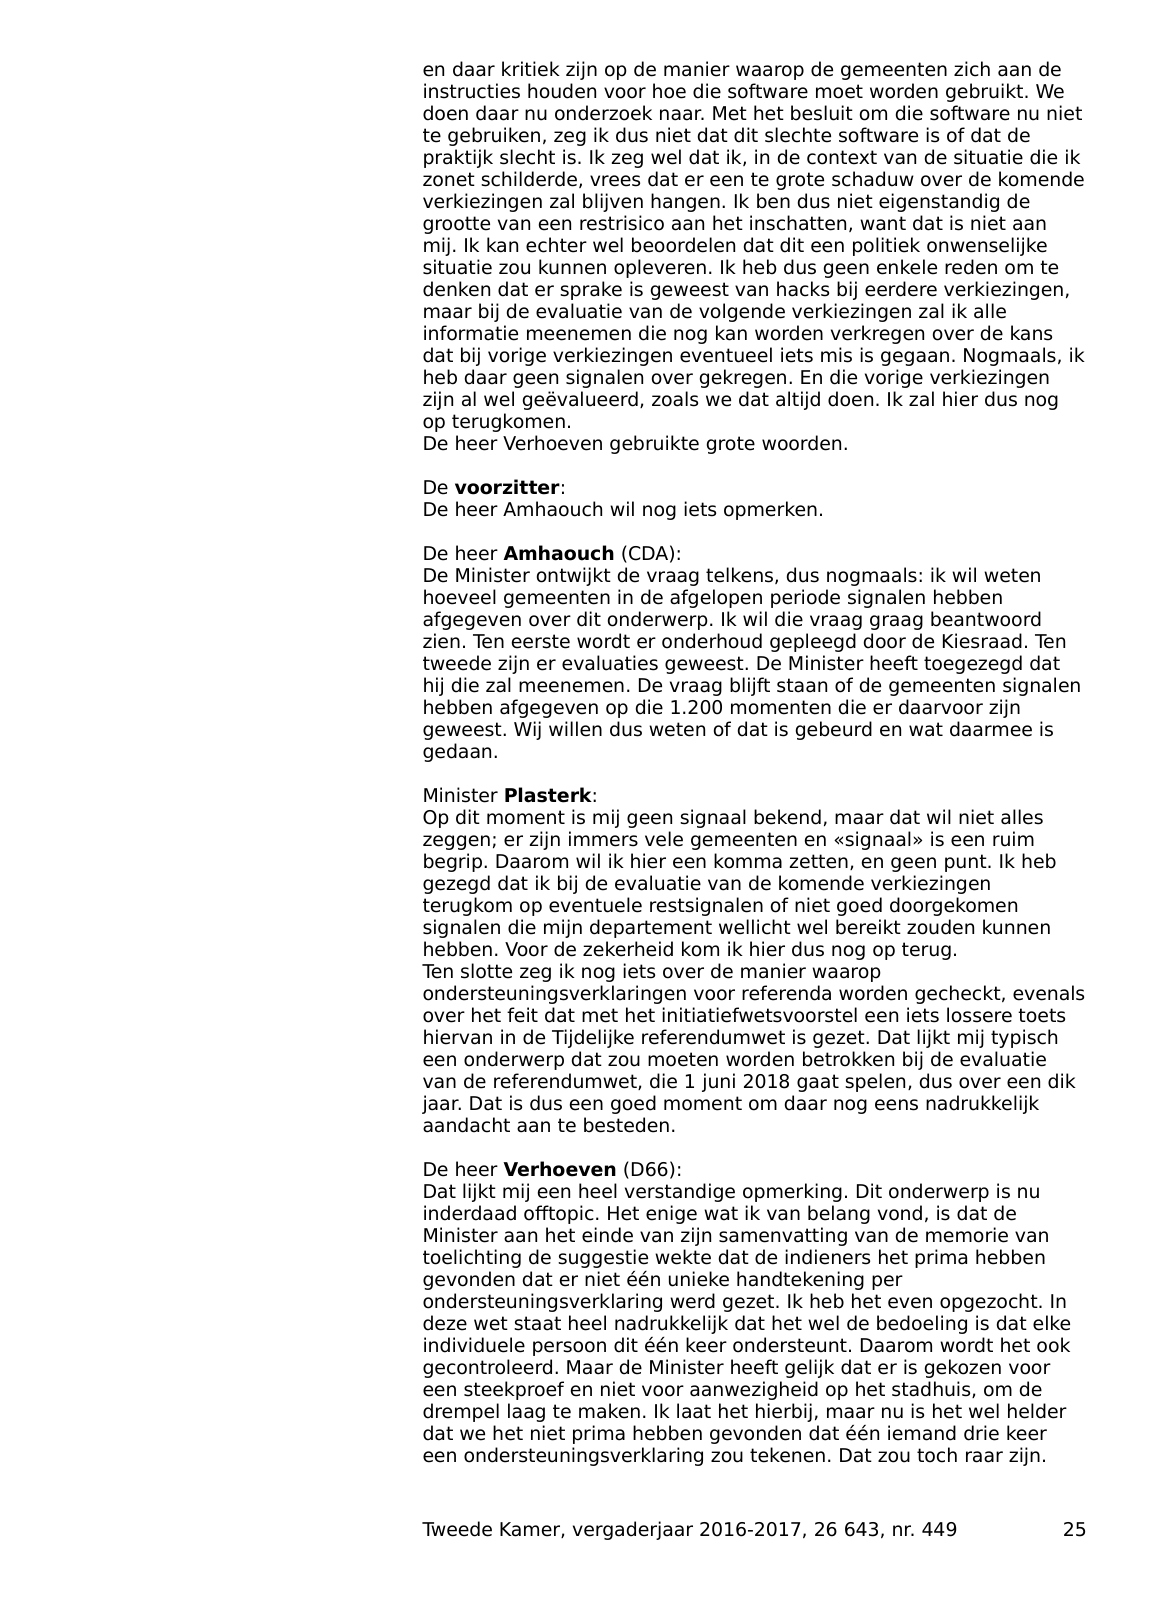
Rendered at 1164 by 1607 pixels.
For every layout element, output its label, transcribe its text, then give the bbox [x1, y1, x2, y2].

text Minister Plasterk: [422, 785, 1087, 807]
text Ten slotte zeg ik nog iets over de manier waarop ondersteuningsverklaringen voor referenda worden gecheckt, evenals over het feit dat met het initiatiefwetsvoorstel een iets lossere toets hiervan in de Tijdelijke referendumwet is gezet. Dat lijkt mij typisch een onderwerp dat zou moeten worden betrokken bij de evaluatie van de referendumwet, die 1 juni 2018 gaat spelen, dus over een dik jaar. Dat is dus een goed moment om daar nog eens nadrukkelijk aandacht aan te besteden. [422, 961, 1087, 1137]
text De heer Verhoeven gebruikte grote woorden. [422, 433, 1087, 455]
text De heer Amhaouch wil nog iets opmerken. [422, 499, 1087, 521]
text Dat lijkt mij een heel verstandige opmerking. Dit onderwerp is nu inderdaad offtopic. Het enige wat ik van belang vond, is dat de Minister aan het einde van zijn samenvatting van de memorie van toelichting de suggestie wekte dat de indieners het prima hebben gevonden dat er niet één unieke handtekening per ondersteuningsverklaring werd gezet. Ik heb het even opgezocht. In deze wet staat heel nadrukkelijk dat het wel de bedoeling is dat elke individuele persoon dit één keer ondersteunt. Daarom wordt het ook gecontroleerd. Maar de Minister heeft gelijk dat er is gekozen voor een steekproef en niet voor aanwezigheid op het stadhuis, om de drempel laag te maken. Ik laat het hierbij, maar nu is het wel helder dat we het niet prima hebben gevonden dat één iemand drie keer een ondersteuningsverklaring zou tekenen. Dat zou toch raar zijn. [422, 1181, 1087, 1467]
text en daar kritiek zijn op de manier waarop de gemeenten zich aan de instructies houden voor hoe die software moet worden gebruikt. We doen daar nu onderzoek naar. Met het besluit om die software nu niet te gebruiken, zeg ik dus niet dat dit slechte software is of dat de praktijk slecht is. Ik zeg wel dat ik, in de context van de situatie die ik zonet schilderde, vrees dat er een te grote schaduw over de komende verkiezingen zal blijven hangen. Ik ben dus niet eigenstandig de grootte van een restrisico aan het inschatten, want dat is niet aan mij. Ik kan echter wel beoordelen dat dit een politiek onwenselijke situatie zou kunnen opleveren. Ik heb dus geen enkele reden om te denken dat er sprake is geweest van hacks bij eerdere verkiezingen, maar bij de evaluatie van de volgende verkiezingen zal ik alle informatie meenemen die nog kan worden verkregen over de kans dat bij vorige verkiezingen eventueel iets mis is gegaan. Nogmaals, ik heb daar geen signalen over gekregen. En die vorige verkiezingen zijn al wel geëvalueerd, zoals we dat altijd doen. Ik zal hier dus nog op terugkomen. [422, 59, 1087, 433]
text De Minister ontwijkt de vraag telkens, dus nogmaals: ik wil weten hoeveel gemeenten in de afgelopen periode signalen hebben afgegeven over dit onderwerp. Ik wil die vraag graag beantwoord zien. Ten eerste wordt er onderhoud gepleegd door de Kiesraad. Ten tweede zijn er evaluaties geweest. De Minister heeft toegezegd dat hij die zal meenemen. De vraag blijft staan of de gemeenten signalen hebben afgegeven op die 1.200 momenten die er daarvoor zijn geweest. Wij willen dus weten of dat is gebeurd en wat daarmee is gedaan. [422, 565, 1087, 763]
text De heer Amhaouch (CDA): [422, 543, 1087, 565]
text De voorzitter: [422, 477, 1087, 499]
text Op dit moment is mij geen signaal bekend, maar dat wil niet alles zeggen; er zijn immers vele gemeenten en «signaal» is een ruim begrip. Daarom wil ik hier een komma zetten, en geen punt. Ik heb gezegd dat ik bij de evaluatie van de komende verkiezingen terugkom op eventuele restsignalen of niet goed doorgekomen signalen die mijn departement wellicht wel bereikt zouden kunnen hebben. Voor de zekerheid kom ik hier dus nog op terug. [422, 807, 1087, 961]
text De heer Verhoeven (D66): [422, 1159, 1087, 1181]
